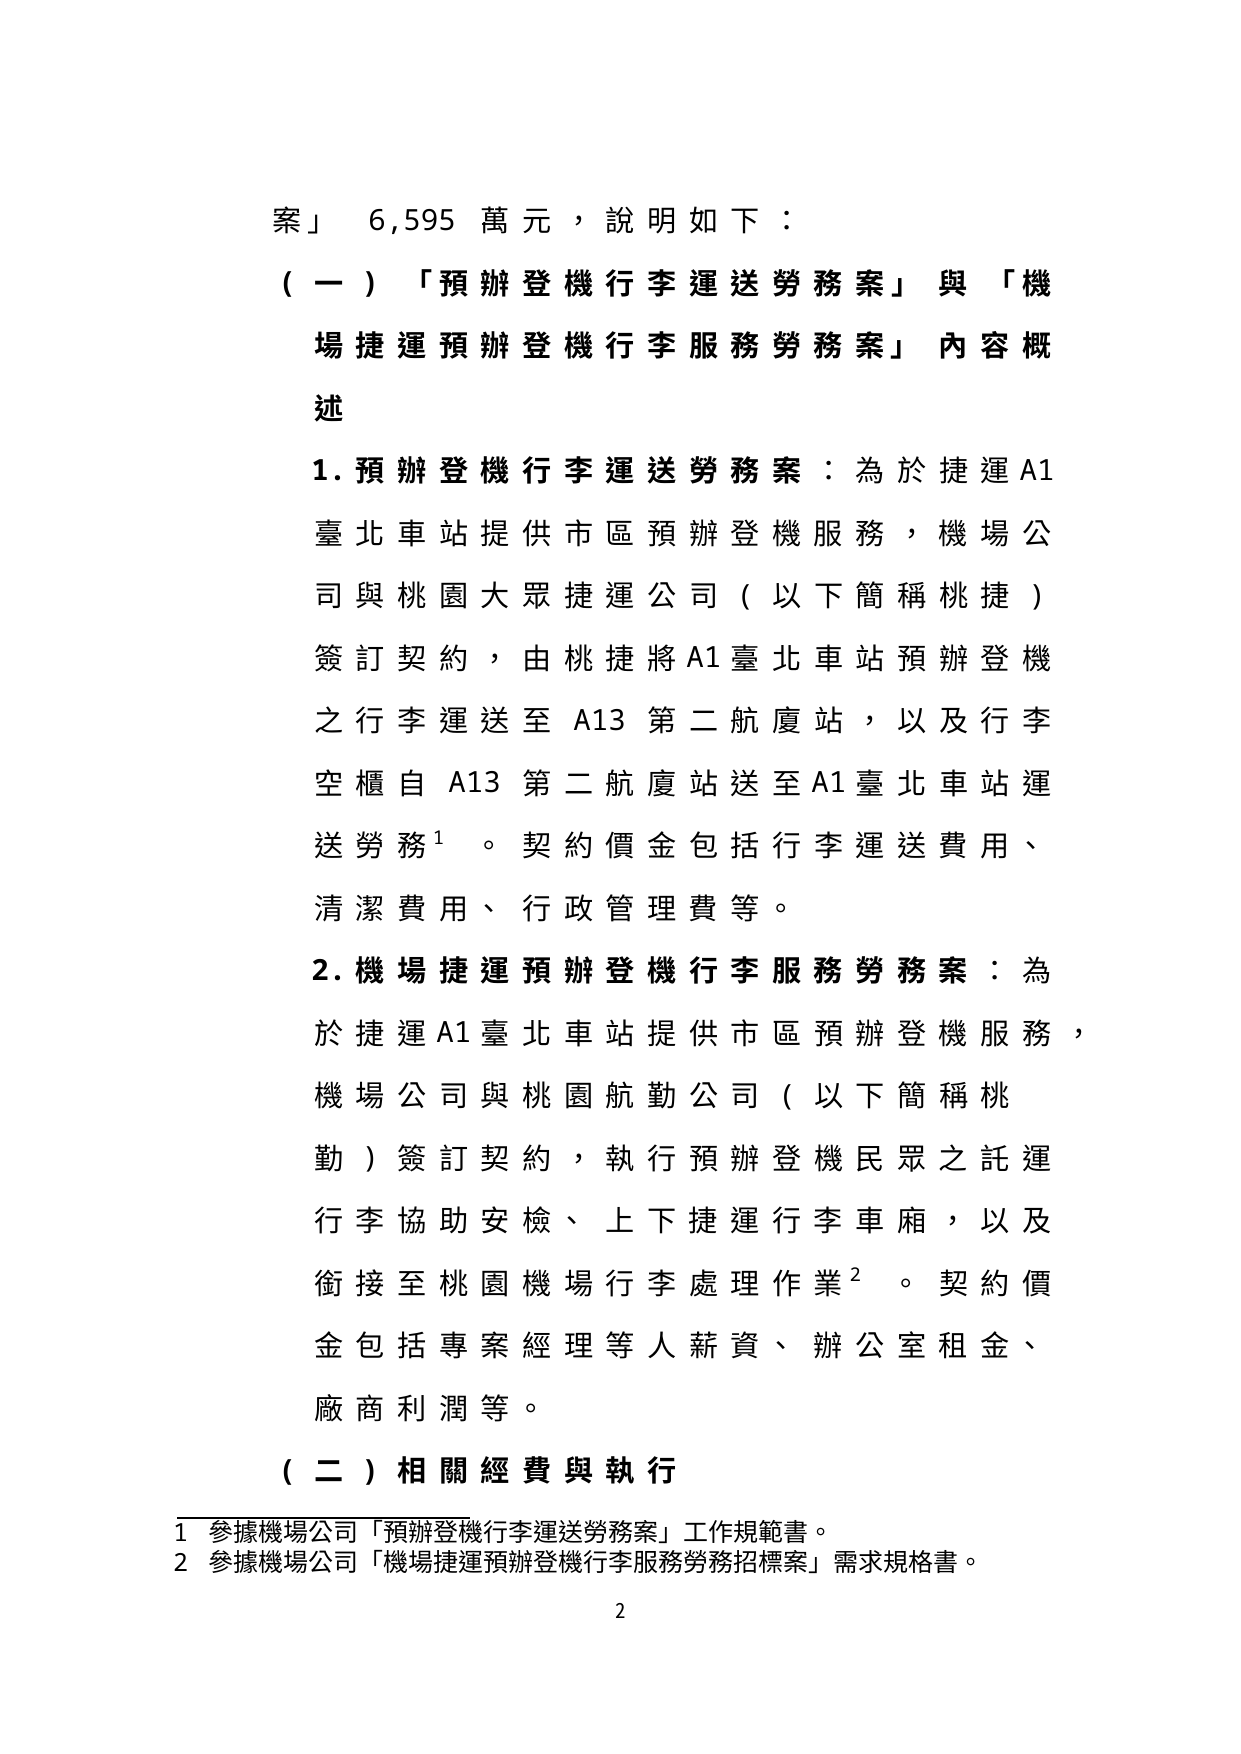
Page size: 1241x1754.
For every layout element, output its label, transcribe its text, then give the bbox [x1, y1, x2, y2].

text 參據機場公司「機場捷運預辦登機行李服務勞務招標案」需求規格書。 [173, 1548, 1063, 1577]
text 1.預辦登機行李運送勞務案：為於捷運A1臺北車站提供市區預辦登機服務，機場公司與桃園大眾捷運公司(以下簡稱桃捷)簽訂契約，由桃捷將A1臺北車站預辦登機之行李運送至A13第二航廈站，以及行李空櫃自A13第二航廈站送至A1臺北車站運送勞務。契約價金包括行李運送費用、清潔費用、行政管理費等。 [271, 427, 1058, 927]
text (一)「預辦登機行李運送勞務案」與「機場捷運預辦登機行李服務勞務案」內容概述 [242, 240, 1058, 427]
text 參據機場公司「預辦登機行李運送勞務案」工作規範書。 [173, 1518, 1063, 1548]
text 案」6,595萬元，說明如下： [242, 177, 1058, 240]
text 2.機場捷運預辦登機行李服務勞務案：為於捷運A1臺北車站提供市區預辦登機服務，機場公司與桃園航勤公司(以下簡稱桃勤)簽訂契約，執行預辦登機民眾之託運行李協助安檢、上下捷運行李車廂，以及銜接至桃園機場行李處理作業。契約價金包括專案經理等人薪資、辦公室租金、廠商利潤等。 [271, 927, 1058, 1427]
text (二)相關經費與執行 [242, 1427, 1058, 1490]
